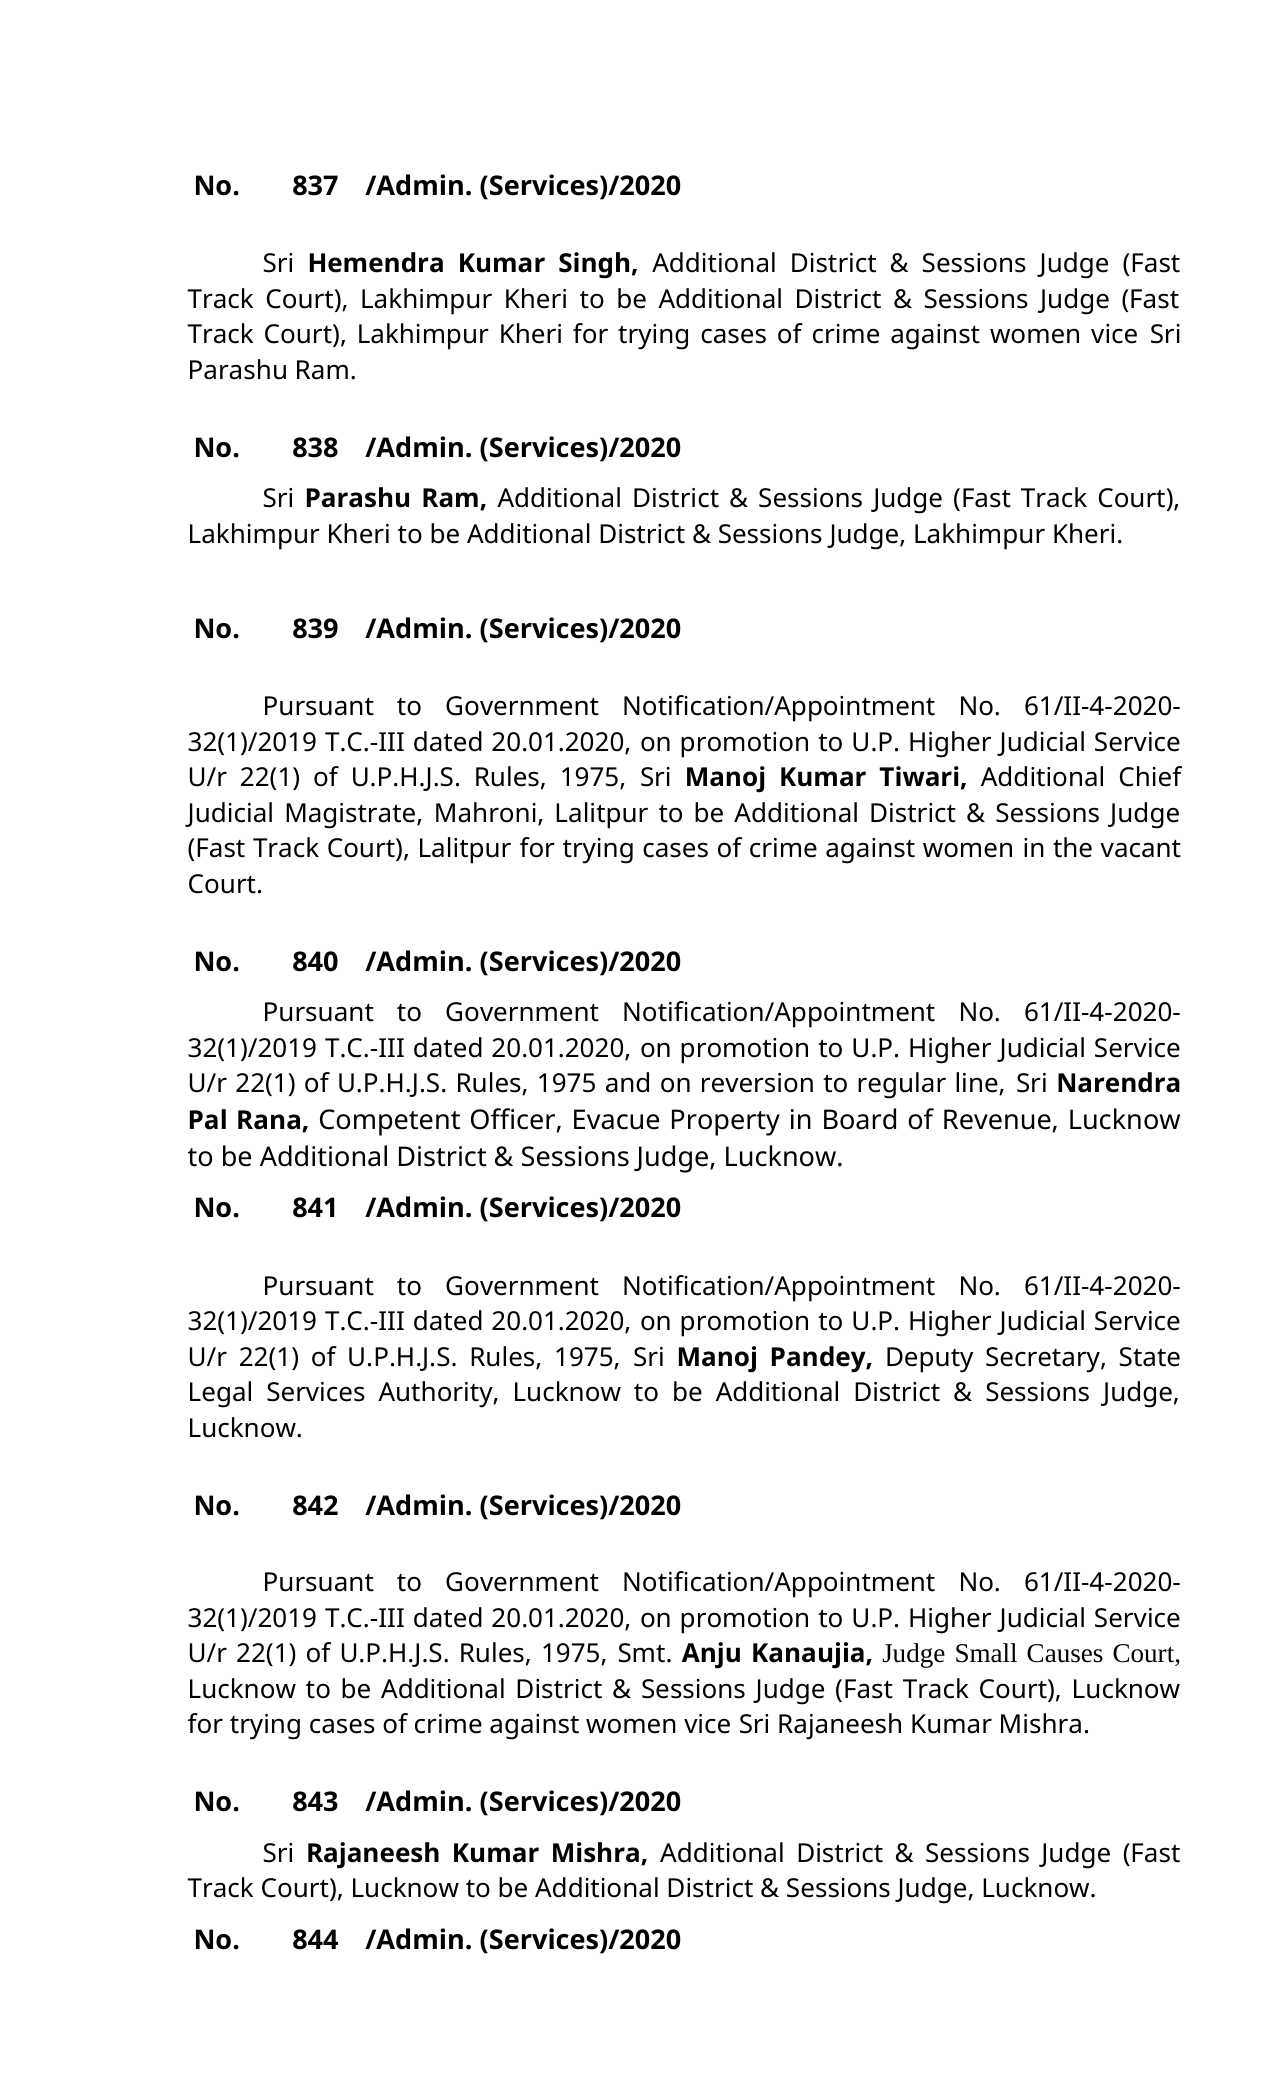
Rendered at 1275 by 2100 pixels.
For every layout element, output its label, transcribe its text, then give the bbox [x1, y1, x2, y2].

table_header [249, 161, 359, 209]
table_header [249, 423, 359, 471]
table_header /Admin. (Services)/2020 [359, 423, 762, 471]
table_header No. [188, 1480, 249, 1528]
table_header /Admin. (Services)/2020 [359, 1777, 762, 1826]
table_header [249, 937, 359, 985]
table_header No. [188, 1183, 249, 1232]
table_header No. [188, 1777, 249, 1826]
table_header /Admin. (Services)/2020 [359, 1915, 762, 1963]
text Sri Rajaneesh Kumar Mishra, Additional District & Sessions Judge (Fast Track Court), Lucknow to be Additional District & Sessions Judge, Lucknow. [187, 1834, 1181, 1906]
table_header [249, 1777, 359, 1826]
text Sri Parashu Ram, Additional District & Sessions Judge (Fast Track Court), Lakhimpur Kheri to be Additional District & Sessions Judge, Lakhimpur Kheri. [187, 480, 1181, 551]
text Pursuant to Government Notification/Appointment No. 61/II-4-2020-32(1)/2019 T.C.-III dated 20.01.2020, on promotion to U.P. Higher Judicial Service U/r 22(1) of U.P.H.J.S. Rules, 1975, Sri Manoj Pandey, Deputy Secretary, State Legal Services Authority, Lucknow to be Additional District & Sessions Judge, Lucknow. [187, 1267, 1181, 1445]
table_header No. [188, 161, 249, 209]
table_header [249, 604, 359, 652]
table_header /Admin. (Services)/2020 [359, 1480, 762, 1528]
table_header /Admin. (Services)/2020 [359, 937, 762, 985]
table_header No. [188, 604, 249, 652]
table_header [249, 1183, 359, 1232]
text Pursuant to Government Notification/Appointment No. 61/II-4-2020-32(1)/2019 T.C.-III dated 20.01.2020, on promotion to U.P. Higher Judicial Service U/r 22(1) of U.P.H.J.S. Rules, 1975, Sri Manoj Kumar Tiwari, Additional Chief Judicial Magistrate, Mahroni, Lalitpur to be Additional District & Sessions Judge (Fast Track Court), Lalitpur for trying cases of crime against women in the vacant Court. [187, 688, 1181, 901]
text Sri Hemendra Kumar Singh, Additional District & Sessions Judge (Fast Track Court), Lakhimpur Kheri to be Additional District & Sessions Judge (Fast Track Court), Lakhimpur Kheri for trying cases of crime against women vice Sri Parashu Ram. [187, 245, 1181, 387]
table_header No. [188, 423, 249, 471]
table_header /Admin. (Services)/2020 [359, 604, 762, 652]
table_header /Admin. (Services)/2020 [359, 161, 762, 209]
table_header [249, 1915, 359, 1963]
table_header /Admin. (Services)/2020 [359, 1183, 762, 1232]
table_header [249, 1480, 359, 1528]
text Pursuant to Government Notification/Appointment No. 61/II-4-2020-32(1)/2019 T.C.-III dated 20.01.2020, on promotion to U.P. Higher Judicial Service U/r 22(1) of U.P.H.J.S. Rules, 1975 and on reversion to regular line, Sri Narendra Pal Rana, Competent Officer, Evacue Property in Board of Revenue, Lucknow to be Additional District & Sessions Judge, Lucknow. [187, 994, 1181, 1174]
table_header No. [188, 1915, 249, 1963]
table_header No. [188, 937, 249, 985]
text Pursuant to Government Notification/Appointment No. 61/II-4-2020-32(1)/2019 T.C.-III dated 20.01.2020, on promotion to U.P. Higher Judicial Service U/r 22(1) of U.P.H.J.S. Rules, 1975, Smt. Anju Kanaujia, Judge Small Causes Court, Lucknow to be Additional District & Sessions Judge (Fast Track Court), Lucknow for trying cases of crime against women vice Sri Rajaneesh Kumar Mishra. [187, 1564, 1181, 1742]
